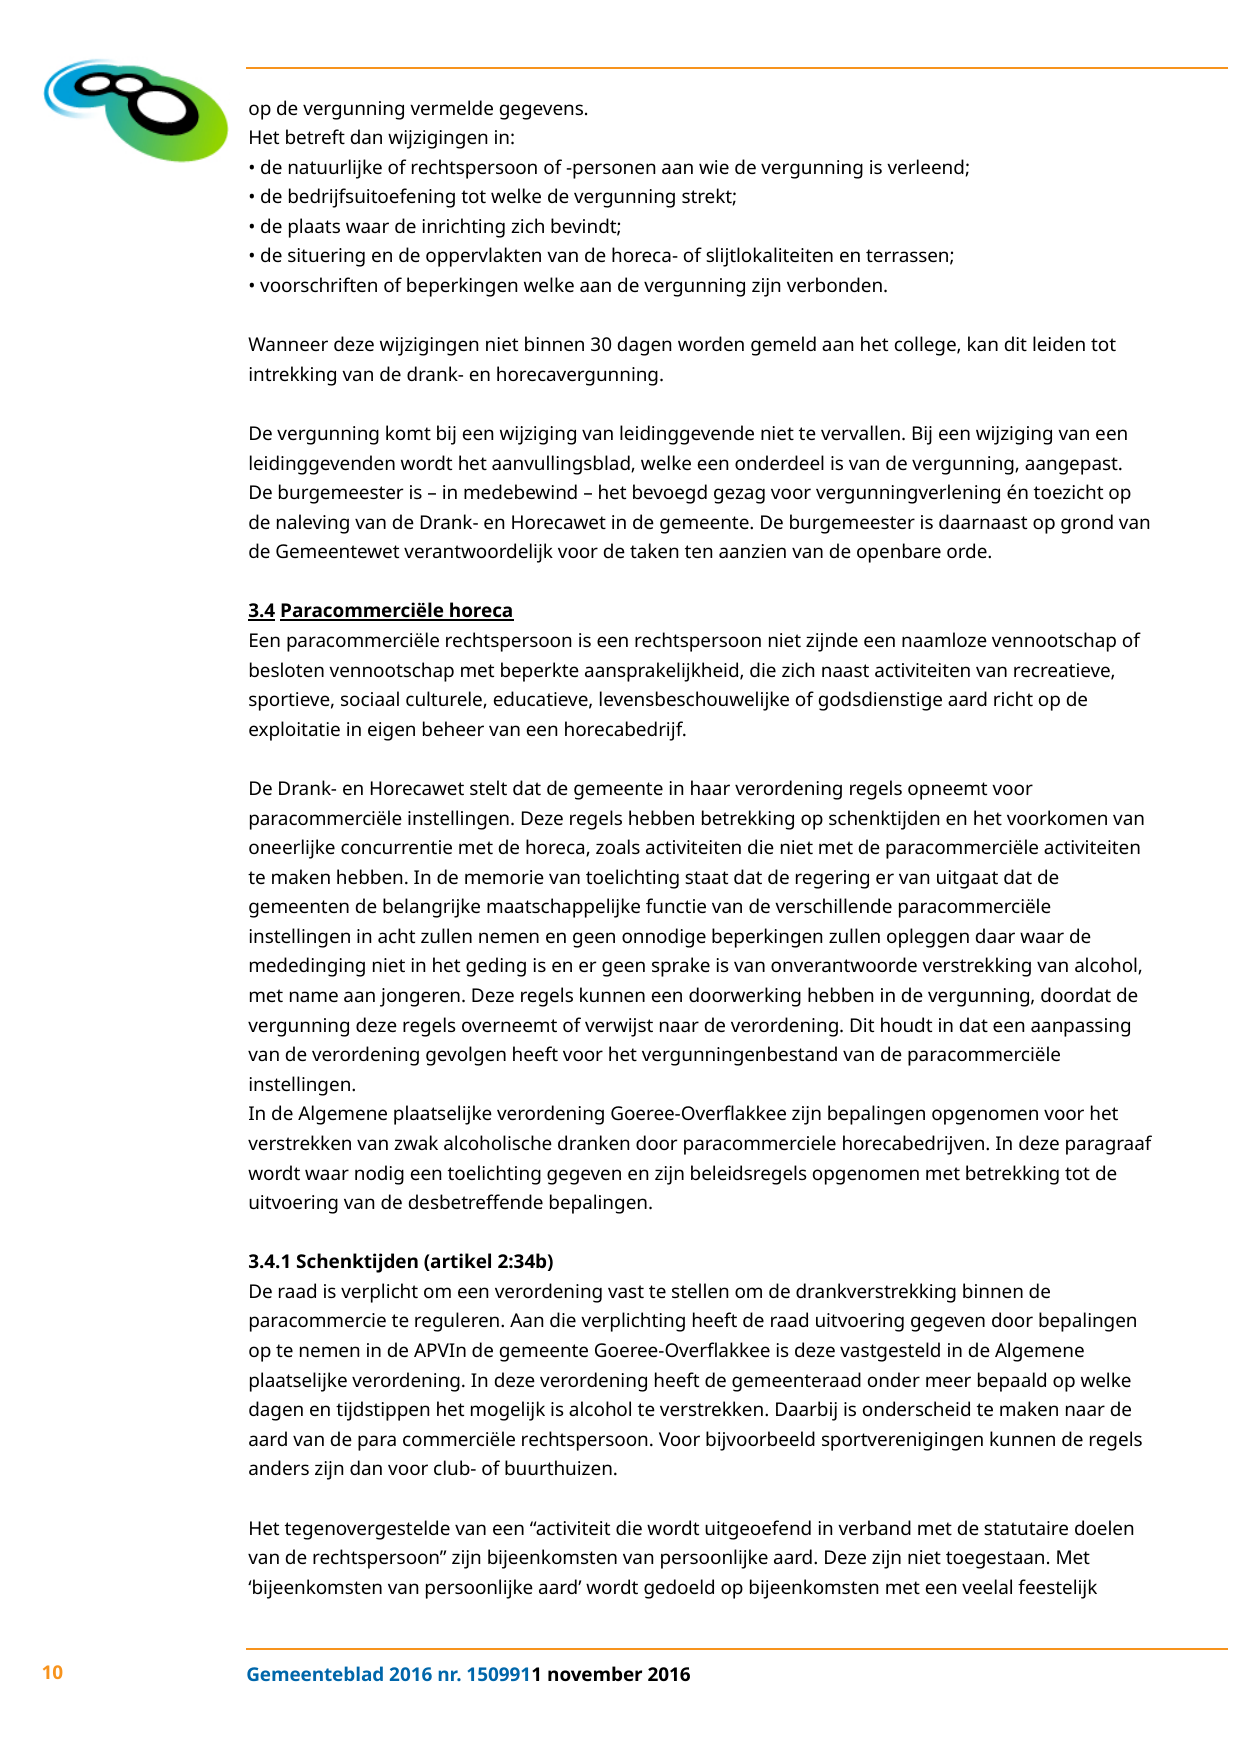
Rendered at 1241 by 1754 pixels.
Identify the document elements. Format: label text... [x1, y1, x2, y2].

text De burgemeester is – in medebewind – het bevoegd gezag voor vergunningverlening én toezicht op de naleving van de Drank- en Horecawet in de gemeente. De burgemeester is daarnaast op grond van de Gemeentewet verantwoordelijk voor de taken ten aanzien van de openbare orde. [248, 479, 1152, 564]
text Een paracommerciële rechtspersoon is een rechtspersoon niet zijnde een naamloze vennootschap of besloten vennootschap met beperkte aansprakelijkheid, die zich naast activiteiten van recreatieve, sportieve, sociaal culturele, educatieve, levensbeschouwelijke of godsdienstige aard richt op de exploitatie in eigen beheer van een horecabedrijf. [248, 627, 1152, 742]
text • de natuurlijke of rechtspersoon of -personen aan wie de vergunning is verleend; [248, 154, 1152, 180]
text • de plaats waar de inrichting zich bevindt; [248, 213, 1152, 239]
text In de Algemene plaatselijke verordening Goeree-Overflakkee zijn bepalingen opgenomen voor het verstrekken van zwak alcoholische dranken door paracommerciele horecabedrijven. In deze paragraaf wordt waar nodig een toelichting gegeven en zijn beleidsregels opgenomen met betrekking tot de uitvoering van de desbetreffende bepalingen. [248, 1101, 1152, 1215]
picture [41, 47, 231, 172]
text • de situering en de oppervlakten van de horeca- of slijtlokaliteiten en terrassen; [248, 243, 1152, 268]
text 3.4 Paracommerciële horeca [248, 598, 1152, 623]
text Het tegenovergestelde van een “activiteit die wordt uitgeoefend in verband met de statutaire doelen van de rechtspersoon” zijn bijeenkomsten van persoonlijke aard. Deze zijn niet toegestaan. Met ‘bijeenkomsten van persoonlijke aard’ wordt gedoeld op bijeenkomsten met een veelal feestelijk [248, 1515, 1152, 1600]
text • voorschriften of beperkingen welke aan de vergunning zijn verbonden. [248, 272, 1152, 298]
text Het betreft dan wijzigingen in: [248, 124, 1152, 150]
text De Drank- en Horecawet stelt dat de gemeente in haar verordening regels opneemt voor paracommerciële instellingen. Deze regels hebben betrekking op schenktijden en het voorkomen van oneerlijke concurrentie met de horeca, zoals activiteiten die niet met de paracommerciële activiteiten te maken hebben. In de memorie van toelichting staat dat de regering er van uitgaat dat de gemeenten de belangrijke maatschappelijke functie van de verschillende paracommerciële instellingen in acht zullen nemen en geen onnodige beperkingen zullen opleggen daar waar de mededinging niet in het geding is en er geen sprake is van onverantwoorde verstrekking van alcohol, met name aan jongeren. Deze regels kunnen een doorwerking hebben in de vergunning, doordat de vergunning deze regels overneemt of verwijst naar de verordening. Dit houdt in dat een aanpassing van de verordening gevolgen heeft voor het vergunningenbestand van de paracommerciële instellingen. [248, 775, 1152, 1097]
text op de vergunning vermelde gegevens. [248, 95, 1152, 121]
text De raad is verplicht om een verordening vast te stellen om de drankverstrekking binnen de paracommercie te reguleren. Aan die verplichting heeft de raad uitvoering gegeven door bepalingen op te nemen in de APVIn de gemeente Goeree-Overflakkee is deze vastgesteld in de Algemene plaatselijke verordening. In deze verordening heeft de gemeenteraad onder meer bepaald op welke dagen en tijdstippen het mogelijk is alcohol te verstrekken. Daarbij is onderscheid te maken naar de aard van de para commerciële rechtspersoon. Voor bijvoorbeeld sportverenigingen kunnen de regels anders zijn dan voor club- of buurthuizen. [248, 1278, 1152, 1481]
text De vergunning komt bij een wijziging van leidinggevende niet te vervallen. Bij een wijziging van een leidinggevenden wordt het aanvullingsblad, welke een onderdeel is van de vergunning, aangepast. [248, 420, 1152, 476]
text • de bedrijfsuitoefening tot welke de vergunning strekt; [248, 183, 1152, 209]
text Wanneer deze wijzigingen niet binnen 30 dagen worden gemeld aan het college, kan dit leiden tot intrekking van de drank- en horecavergunning. [248, 331, 1152, 387]
text 3.4.1 Schenktijden (artikel 2:34b) [248, 1248, 1152, 1274]
